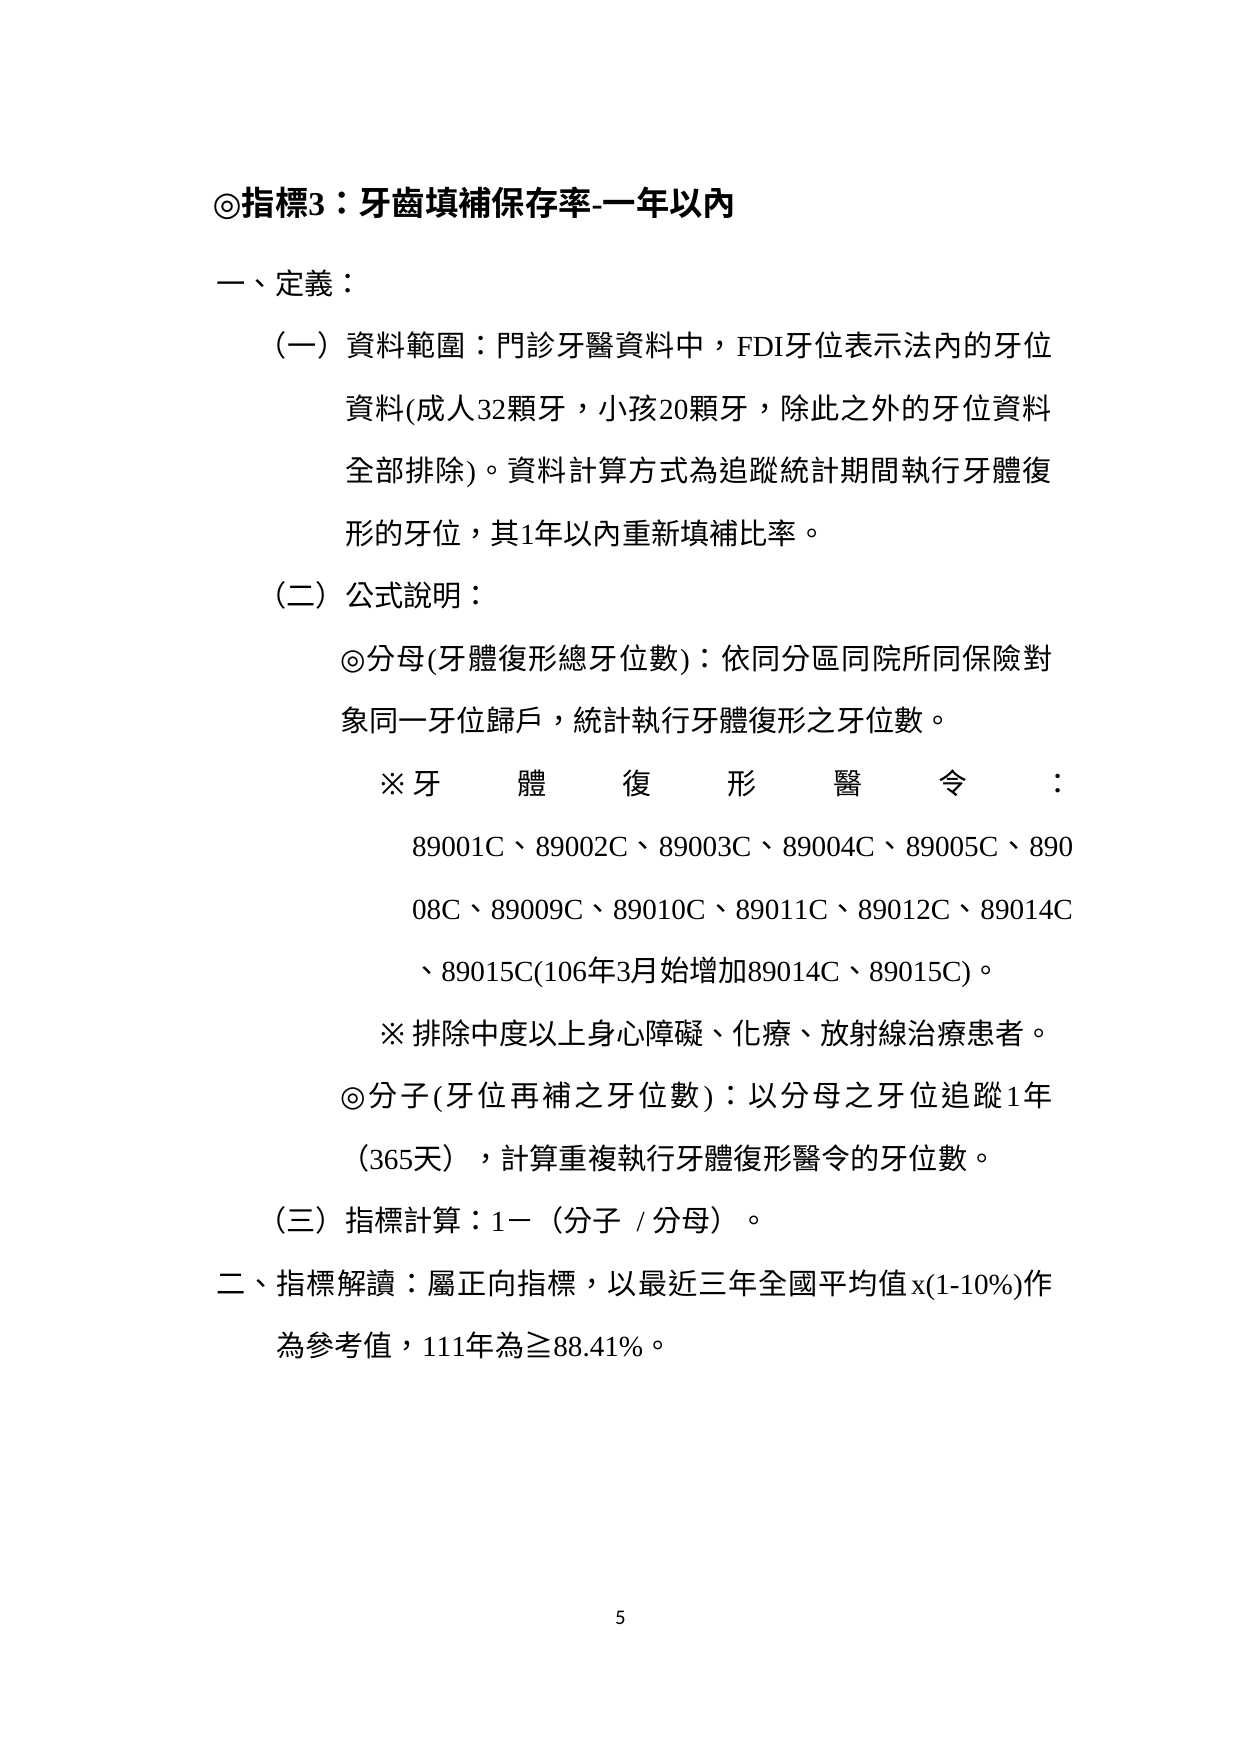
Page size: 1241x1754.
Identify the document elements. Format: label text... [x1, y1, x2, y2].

subtitle （二）公式說明： [257, 552, 1053, 615]
subtitle 一、定義： [216, 240, 1053, 302]
subtitle ◎指標3：牙齒填補保存率-一年以內 [212, 159, 1053, 221]
text ◎分母(牙體復形總牙位數)：依同分區同院所同保險對象同一牙位歸戶，統計執行牙體復形之牙位數。 [340, 615, 1053, 740]
subtitle （一）資料範圍：門診牙醫資料中，FDI牙位表示法內的牙位資料(成人32顆牙，小孩20顆牙，除此之外的牙位資料全部排除)。資料計算方式為追蹤統計期間執行牙體復形的牙位，其1年以內重新填補比率。 [257, 302, 1053, 552]
text ◎分子(牙位再補之牙位數)：以分母之牙位追蹤1年（365天），計算重複執行牙體復形醫令的牙位數。 [340, 1052, 1053, 1177]
subtitle （三）指標計算：1－（分子 / 分母）。 [257, 1177, 1053, 1240]
list 排除中度以上身心障礙、化療、放射線治療患者。 [375, 990, 1053, 1052]
list 牙體復形醫令：89001C、89002C、89003C、89004C、89005C、89008C、89009C、89010C、89011C、89012C、89014C、89015C(106年3月始增加89014C、89015C)。 [375, 740, 1073, 990]
subtitle 二、指標解讀：屬正向指標，以最近三年全國平均值x(1-10%)作為參考值，111年為≧88.41%。 [216, 1240, 1053, 1365]
